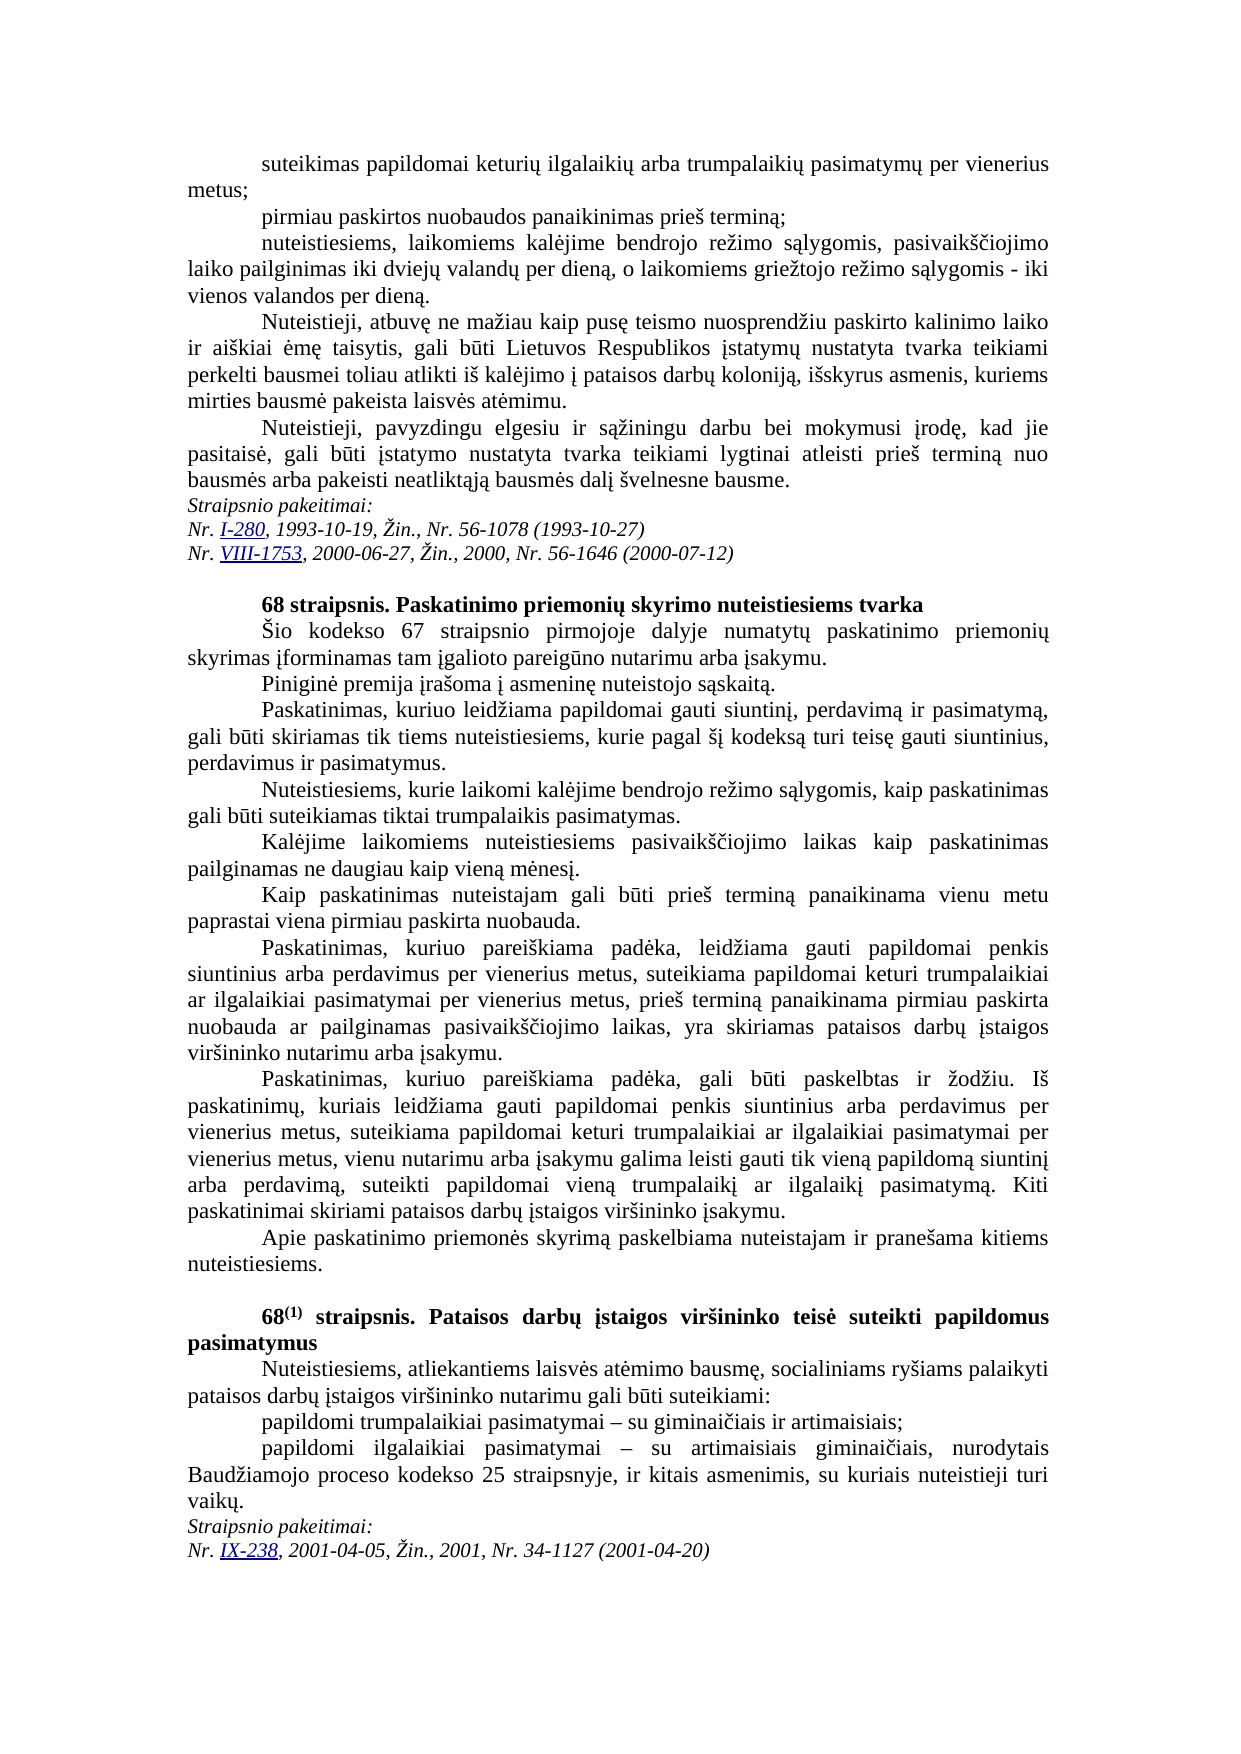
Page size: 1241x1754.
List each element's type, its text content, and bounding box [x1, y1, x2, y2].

text Paskatinimas, kuriuo pareiškiama padėka, leidžiama gauti papildomai penkis siuntinius arba perdavimus per vienerius metus, suteikiama papildomai keturi trumpalaikiai ar ilgalaikiai pasimatymai per vienerius metus, prieš terminą panaikinama pirmiau paskirta nuobauda ar pailginamas pasivaikščiojimo laikas, yra skiriamas pataisos darbų įstaigos viršininko nutarimu arba įsakymu. [187, 934, 1050, 1066]
text 68(1) straipsnis. Pataisos darbų įstaigos viršininko teisė suteikti papildomus pasimatymus [187, 1303, 1050, 1355]
text Kalėjime laikomiems nuteistiesiems pasivaikščiojimo laikas kaip paskatinimas pailginamas ne daugiau kaip vieną mėnesį. [187, 828, 1050, 881]
text Šio kodekso 67 straipsnio pirmojoje dalyje numatytų paskatinimo priemonių skyrimas įforminamas tam įgalioto pareigūno nutarimu arba įsakymu. [187, 617, 1050, 670]
text Apie paskatinimo priemonės skyrimą paskelbiama nuteistajam ir pranešama kitiems nuteistiesiems. [187, 1224, 1050, 1276]
text Paskatinimas, kuriuo pareiškiama padėka, gali būti paskelbtas ir žodžiu. Iš paskatinimų, kuriais leidžiama gauti papildomai penkis siuntinius arba perdavimus per vienerius metus, suteikiama papildomai keturi trumpalaikiai ar ilgalaikiai pasimatymai per vienerius metus, vienu nutarimu arba įsakymu galima leisti gauti tik vieną papildomą siuntinį arba perdavimą, suteikti papildomai vieną trumpalaikį ar ilgalaikį pasimatymą. Kiti paskatinimai skiriami pataisos darbų įstaigos viršininko įsakymu. [187, 1066, 1050, 1224]
text Nr. I-280, 1993-10-19, Žin., Nr. 56-1078 (1993-10-27) [187, 517, 1050, 541]
text Paskatinimas, kuriuo leidžiama papildomai gauti siuntinį, perdavimą ir pasimatymą, gali būti skiriamas tik tiems nuteistiesiems, kurie pagal šį kodeksą turi teisę gauti siuntinius, perdavimus ir pasimatymus. [187, 697, 1050, 776]
text Nuteistiesiems, atliekantiems laisvės atėmimo bausmę, socialiniams ryšiams palaikyti pataisos darbų įstaigos viršininko nutarimu gali būti suteikiami: [187, 1355, 1050, 1408]
text papildomi ilgalaikiai pasimatymai – su artimaisiais giminaičiais, nurodytais Baudžiamojo proceso kodekso 25 straipsnyje, ir kitais asmenimis, su kuriais nuteistieji turi vaikų. [187, 1434, 1050, 1513]
text Kaip paskatinimas nuteistajam gali būti prieš terminą panaikinama vienu metu paprastai viena pirmiau paskirta nuobauda. [187, 881, 1050, 934]
text Nuteistieji, atbuvę ne mažiau kaip pusę teismo nuosprendžiu paskirto kalinimo laiko ir aiškiai ėmę taisytis, gali būti Lietuvos Respublikos įstatymų nustatyta tvarka teikiami perkelti bausmei toliau atlikti iš kalėjimo į pataisos darbų koloniją, išskyrus asmenis, kuriems mirties bausmė pakeista laisvės atėmimu. [187, 308, 1050, 413]
text Nr. IX-238, 2001-04-05, Žin., 2001, Nr. 34-1127 (2001-04-20) [187, 1538, 1050, 1562]
text Nuteistieji, pavyzdingu elgesiu ir sąžiningu darbu bei mokymusi įrodę, kad jie pasitaisė, gali būti įstatymo nustatyta tvarka teikiami lygtinai atleisti prieš terminą nuo bausmės arba pakeisti neatliktąją bausmės dalį švelnesne bausme. [187, 413, 1050, 493]
text nuteistiesiems, laikomiems kalėjime bendrojo režimo sąlygomis, pasivaikščiojimo laiko pailginimas iki dviejų valandų per dieną, o laikomiems griežtojo režimo sąlygomis - iki vienos valandos per dieną. [187, 229, 1050, 308]
text papildomi trumpalaikiai pasimatymai – su giminaičiais ir artimaisiais; [187, 1408, 1050, 1434]
text 68 straipsnis. Paskatinimo priemonių skyrimo nuteistiesiems tvarka [187, 591, 1050, 617]
text Straipsnio pakeitimai: [187, 493, 1050, 517]
text Straipsnio pakeitimai: [187, 1513, 1050, 1538]
text pirmiau paskirtos nuobaudos panaikinimas prieš terminą; [187, 203, 1050, 229]
text Nr. VIII-1753, 2000-06-27, Žin., 2000, Nr. 56-1646 (2000-07-12) [187, 541, 1050, 565]
text Nuteistiesiems, kurie laikomi kalėjime bendrojo režimo sąlygomis, kaip paskatinimas gali būti suteikiamas tiktai trumpalaikis pasimatymas. [187, 776, 1050, 828]
text Piniginė premija įrašoma į asmeninę nuteistojo sąskaitą. [187, 670, 1050, 697]
text suteikimas papildomai keturių ilgalaikių arba trumpalaikių pasimatymų per vienerius metus; [187, 150, 1050, 203]
